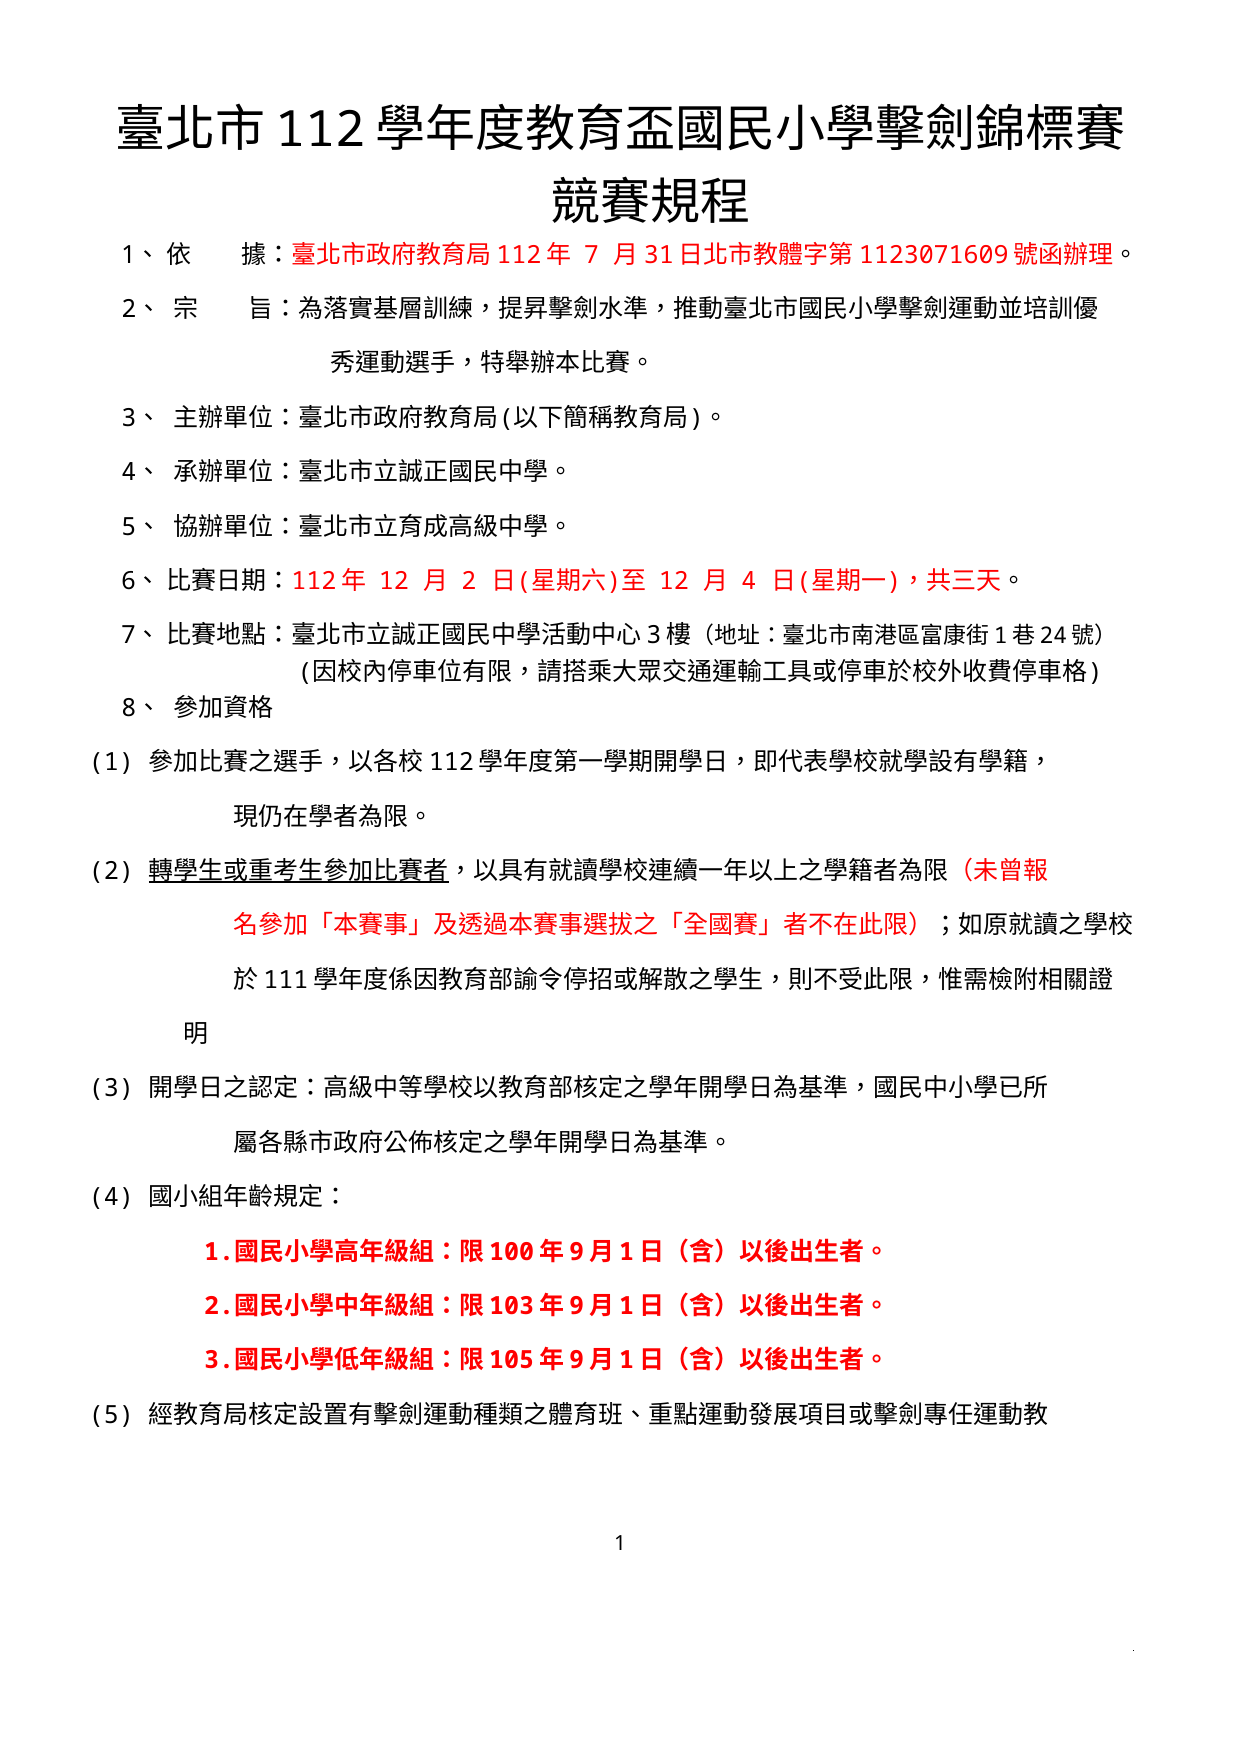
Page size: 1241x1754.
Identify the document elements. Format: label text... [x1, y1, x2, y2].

text 秀運動選手，特舉辦本比賽。 [180, 343, 1134, 379]
text 現仍在學者為限。 [183, 796, 1134, 832]
text 競賽規程 [106, 161, 1134, 234]
text 1.國民小學高年級組：限100年9月1日（含）以後出生者。 [204, 1231, 1134, 1267]
list 轉學生或重考生參加比賽者，以具有就讀學校連續一年以上之學籍者為限（未曾報 [89, 850, 1134, 887]
list 協辦單位：臺北市立育成高級中學。 [121, 506, 1134, 542]
list 國小組年齡規定： [89, 1177, 1134, 1213]
list 經教育局核定設置有擊劍運動種類之體育班、重點運動發展項目或擊劍專任運動教 [89, 1394, 1134, 1430]
list 主辦單位：臺北市政府教育局(以下簡稱教育局)。 [121, 397, 1134, 433]
list 宗 旨：為落實基層訓練，提昇擊劍水準，推動臺北市國民小學擊劍運動並培訓優 [121, 288, 1134, 325]
text 2.國民小學中年級組：限103年9月1日（含）以後出生者。 [204, 1285, 1134, 1322]
list 比賽地點：臺北市立誠正國民中學活動中心3樓（地址：臺北市南港區富康街1巷24號） [121, 615, 1134, 651]
list 參加比賽之選手，以各校112學年度第一學期開學日，即代表學校就學設有學籍， [89, 742, 1134, 778]
list 依 據：臺北市政府教育局112年 7 月31日北市教體字第1123071609號函辦理。 [121, 234, 1134, 270]
list 參加資格 [121, 687, 1134, 723]
text 屬各縣市政府公佈核定之學年開學日為基準。 [183, 1122, 1134, 1158]
text (因校內停車位有限，請搭乘大眾交通運輸工具或停車於校外收費停車格) [284, 651, 1134, 687]
text 3.國民小學低年級組：限105年9月1日（含）以後出生者。 [204, 1340, 1134, 1376]
list 比賽日期：112年 12 月 2 日(星期六)至 12 月 4 日(星期一)，共三天。 [121, 560, 1134, 597]
text 於111學年度係因教育部諭令停招或解散之學生，則不受此限，惟需檢附相關證明 [183, 959, 1134, 1050]
list 承辦單位：臺北市立誠正國民中學。 [121, 452, 1134, 488]
text 臺北市112學年度教育盃國民小學擊劍錦標賽 [106, 89, 1134, 161]
list 開學日之認定：高級中等學校以教育部核定之學年開學日為基準，國民中小學已所 [89, 1068, 1134, 1104]
text 名參加「本賽事」及透過本賽事選拔之「全國賽」者不在此限）；如原就讀之學校 [183, 905, 1134, 941]
